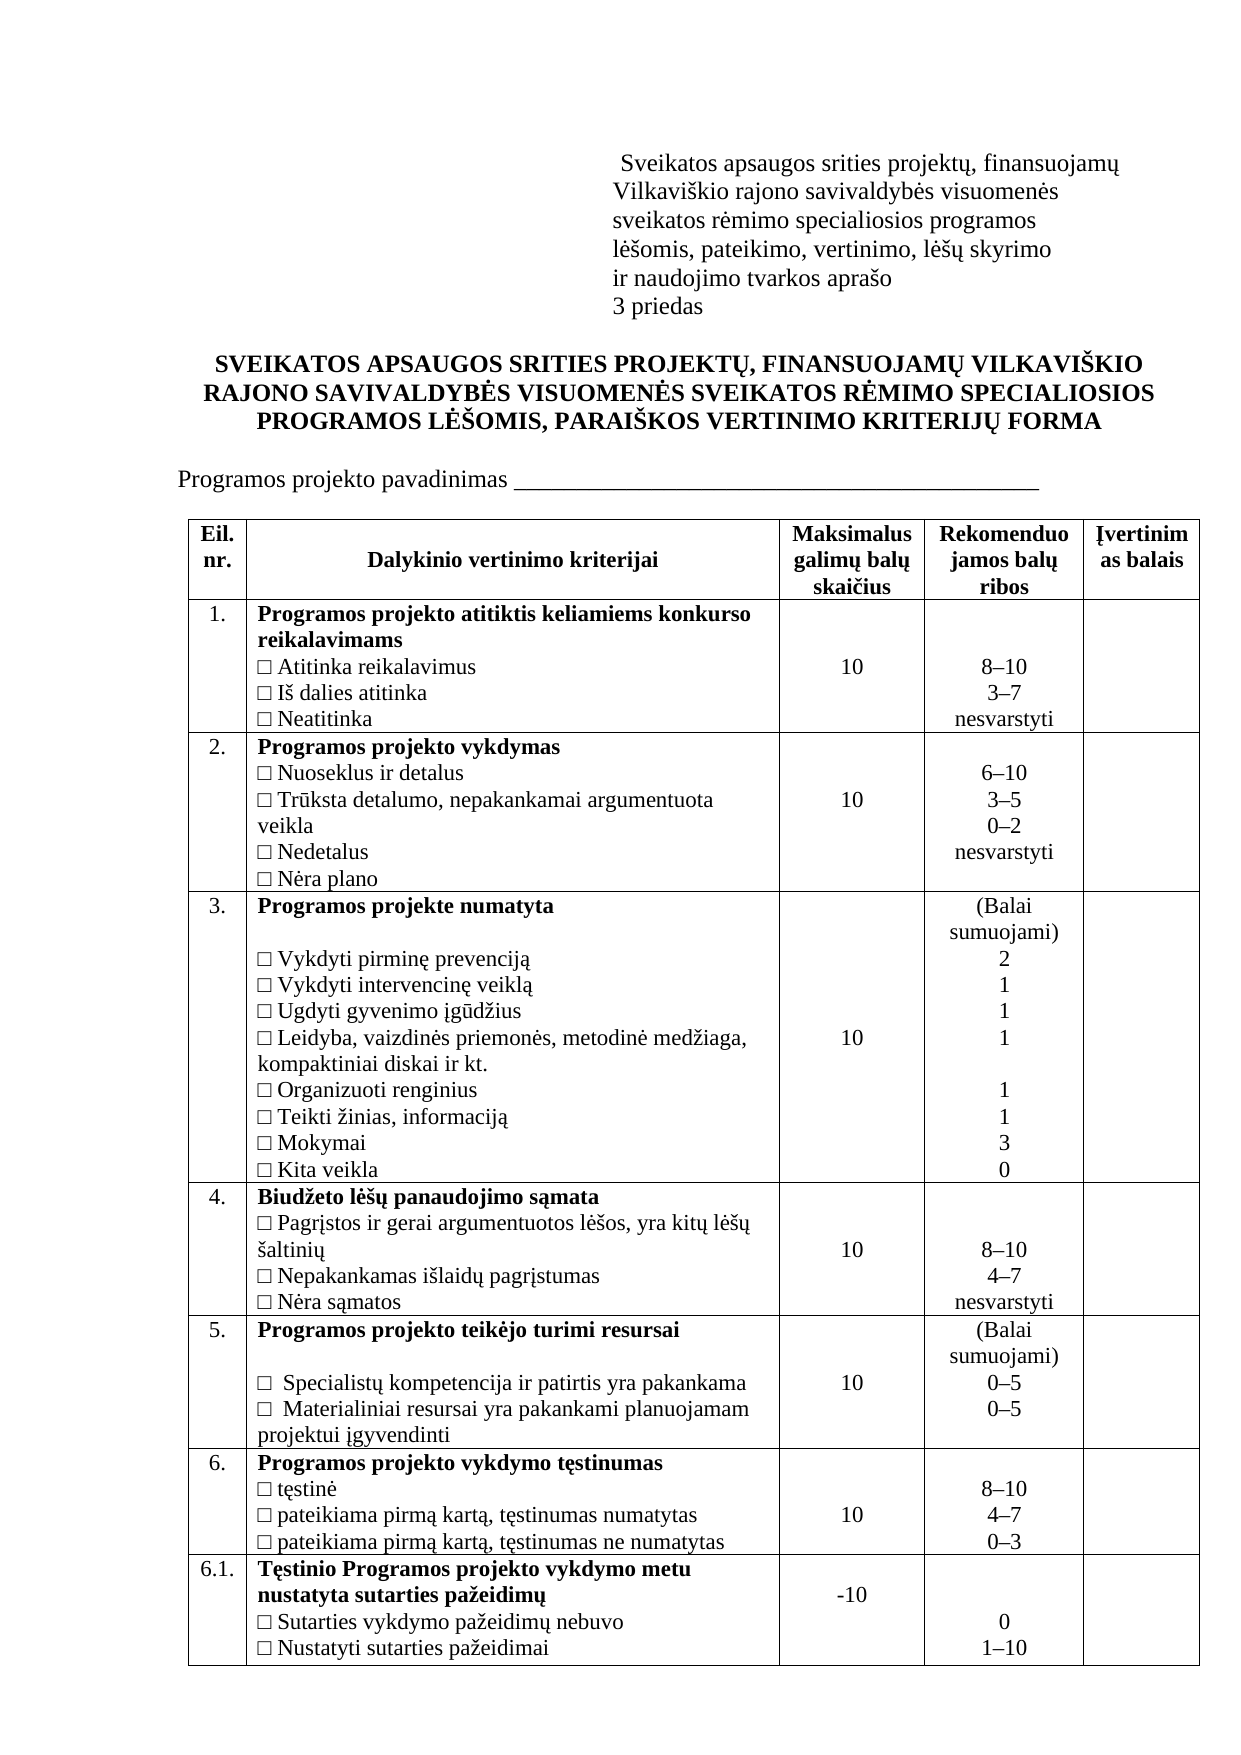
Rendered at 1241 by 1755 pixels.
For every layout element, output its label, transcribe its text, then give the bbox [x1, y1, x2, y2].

table_cell 6–10 3–5 0–2 nesvarstyti [925, 733, 1083, 891]
text ir naudojimo tvarkos aprašo [477, 263, 1181, 291]
table_cell [1084, 892, 1199, 1182]
table_cell [1084, 1449, 1199, 1554]
table_cell 10 [780, 1449, 924, 1554]
table_cell 10 [780, 1183, 924, 1315]
table_cell 8–10 4–7 nesvarstyti [925, 1183, 1083, 1315]
text Sveikatos apsaugos srities projektų, finansuojamų [177, 148, 1181, 176]
table_cell [1084, 1555, 1199, 1664]
table_cell 10 [780, 892, 924, 1182]
text Vilkaviškio rajono savivaldybės visuomenės [477, 176, 1181, 205]
table_cell Programos projekte numatyta □ Vykdyti pirminę prevenciją □ Vykdyti intervencinę veiklą □ Ugdyti gyvenimo įgūdžius □ Leidyba, vaizdinės priemonės, metodinė medžiaga, kompaktiniai diskai ir kt. □ Organizuoti renginius □ Teikti žinias, informaciją □ Mokymai □ Kita veikla [247, 892, 779, 1182]
text SVEIKATOS APSAUGOS SRITIES PROJEKTŲ, FINANSUOJAMŲ VILKAVIŠKIO RAJONO SAVIVALDYBĖS VISUOMENĖS SVEIKATOS RĖMIMO SPECIALIOSIOS PROGRAMOS LĖŠOMIS, PARAIŠKOS VERTINIMO KRITERIJŲ FORMA [177, 349, 1181, 435]
table_cell 6. [189, 1449, 246, 1554]
text sveikatos rėmimo specialiosios programos [477, 205, 1181, 234]
table_cell [1084, 1183, 1199, 1315]
table_cell Programos projekto vykdymas □ Nuoseklus ir detalus □ Trūksta detalumo, nepakankamai argumentuota veikla □ Nedetalus □ Nėra plano [247, 733, 779, 891]
table_header Rekomenduojamos balų ribos [925, 520, 1083, 599]
table_cell 2. [189, 733, 246, 891]
table_cell 8–10 3–7 nesvarstyti [925, 600, 1083, 732]
table_cell -10 [780, 1555, 924, 1664]
table_cell 6.1. [189, 1555, 246, 1664]
table_cell Programos projekto vykdymo tęstinumas □ tęstinė □ pateikiama pirmą kartą, tęstinumas numatytas □ pateikiama pirmą kartą, tęstinumas ne numatytas [247, 1449, 779, 1554]
table_cell [1084, 733, 1199, 891]
table_header Eil. nr. [189, 520, 246, 599]
table_cell 1. [189, 600, 246, 732]
table_cell [1084, 1316, 1199, 1448]
table_cell Programos projekto teikėjo turimi resursai □ Specialistų kompetencija ir patirtis yra pakankama □ Materialiniai resursai yra pakankami planuojamam projektui įgyvendinti [247, 1316, 779, 1448]
table_cell (Balai sumuojami) 2 1 1 1 1 1 3 0 [925, 892, 1083, 1182]
table_header Dalykinio vertinimo kriterijai [247, 520, 779, 599]
table_cell Tęstinio Programos projekto vykdymo metu nustatyta sutarties pažeidimų □ Sutarties vykdymo pažeidimų nebuvo □ Nustatyti sutarties pažeidimai [247, 1555, 779, 1664]
table_cell [1084, 600, 1199, 732]
text Programos projekto pavadinimas __________________________________________ [177, 464, 1181, 493]
table_cell 4. [189, 1183, 246, 1315]
text lėšomis, pateikimo, vertinimo, lėšų skyrimo [477, 234, 1181, 263]
table_cell 10 [780, 733, 924, 891]
table_cell 3. [189, 892, 246, 1182]
table_header Maksimalus galimų balų skaičius [780, 520, 924, 599]
table_cell 10 [780, 600, 924, 732]
table_cell (Balai sumuojami) 0–5 0–5 [925, 1316, 1083, 1448]
table_cell Programos projekto atitiktis keliamiems konkurso reikalavimams □ Atitinka reikalavimus □ Iš dalies atitinka □ Neatitinka [247, 600, 779, 732]
table_cell Biudžeto lėšų panaudojimo sąmata □ Pagrįstos ir gerai argumentuotos lėšos, yra kitų lėšų šaltinių □ Nepakankamas išlaidų pagrįstumas □ Nėra sąmatos [247, 1183, 779, 1315]
table_cell 5. [189, 1316, 246, 1448]
text 3 priedas [477, 291, 1181, 320]
table_cell 8–10 4–7 0–3 [925, 1449, 1083, 1554]
table_cell 0 1–10 [925, 1555, 1083, 1664]
table_header Įvertinimas balais [1084, 520, 1199, 599]
table_cell 10 [780, 1316, 924, 1448]
